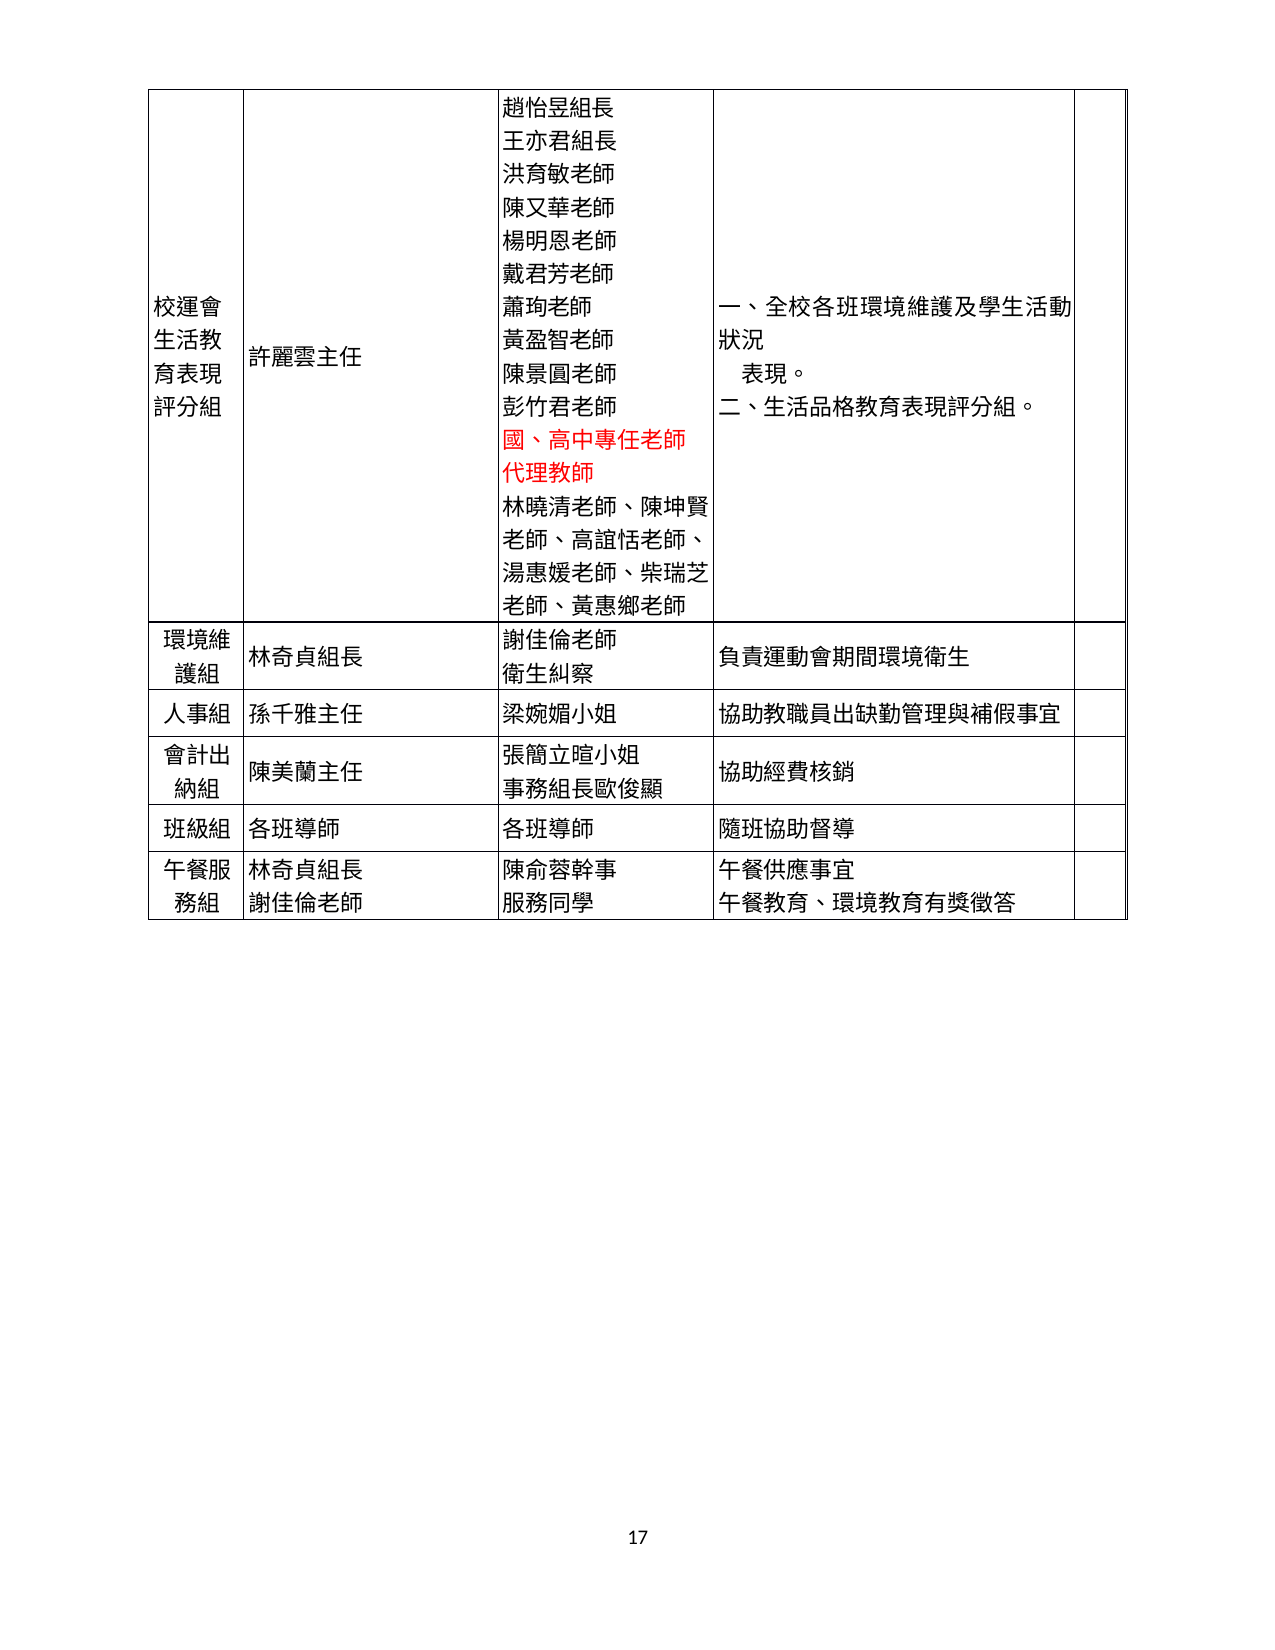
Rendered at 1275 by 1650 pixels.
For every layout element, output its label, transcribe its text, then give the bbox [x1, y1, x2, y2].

table_cell [1075, 690, 1125, 736]
table_cell 林奇貞組長 謝佳倫老師 [244, 852, 498, 918]
table_cell [1075, 90, 1125, 621]
table_cell 各班導師 [499, 805, 713, 851]
table_cell 一、全校各班環境維護及學生活動狀況 表現。 二、生活品格教育表現評分組。 [714, 90, 1074, 621]
table_cell 校運會生活教育表現 評分組 [149, 90, 243, 621]
table_cell [1075, 852, 1125, 918]
table_cell 人事組 [149, 690, 243, 736]
table_cell 協助經費核銷 [714, 737, 1074, 804]
table_cell 午餐供應事宜 午餐教育、環境教育有獎徵答 [714, 852, 1074, 918]
table_cell 謝佳倫老師 衛生糾察 [499, 623, 713, 689]
table_cell 班級組 [149, 805, 243, 851]
table_cell 陳美蘭主任 [244, 737, 498, 804]
table_cell 會計出納組 [149, 737, 243, 804]
table_cell 午餐服務組 [149, 852, 243, 918]
table_cell 負責運動會期間環境衛生 [714, 623, 1074, 689]
table_cell 協助教職員出缺勤管理與補假事宜 [714, 690, 1074, 736]
table_cell 梁婉媚小姐 [499, 690, 713, 736]
table_cell 趙怡昱組長 王亦君組長 洪育敏老師 陳又華老師 楊明恩老師 戴君芳老師 蕭珣老師 黃盈智老師 陳景圓老師 彭竹君老師 國、高中專任老師 代理教師 林曉清老師、陳坤賢老師、高誼恬老師、湯惠媛老師、柴瑞芝老師、黃惠鄉老師 [499, 90, 713, 621]
table_cell 林奇貞組長 [244, 623, 498, 689]
table_cell 隨班協助督導 [714, 805, 1074, 851]
table_cell 環境維護組 [149, 623, 243, 689]
table_cell 張簡立暄小姐 事務組長歐俊顯 [499, 737, 713, 804]
table_cell [1075, 805, 1125, 851]
table_cell 許麗雲主任 [244, 90, 498, 621]
table_cell 各班導師 [244, 805, 498, 851]
table_cell [1075, 623, 1125, 689]
table_cell 陳俞蓉幹事 服務同學 [499, 852, 713, 918]
table_cell 孫千雅主任 [244, 690, 498, 736]
table_cell [1075, 737, 1125, 804]
